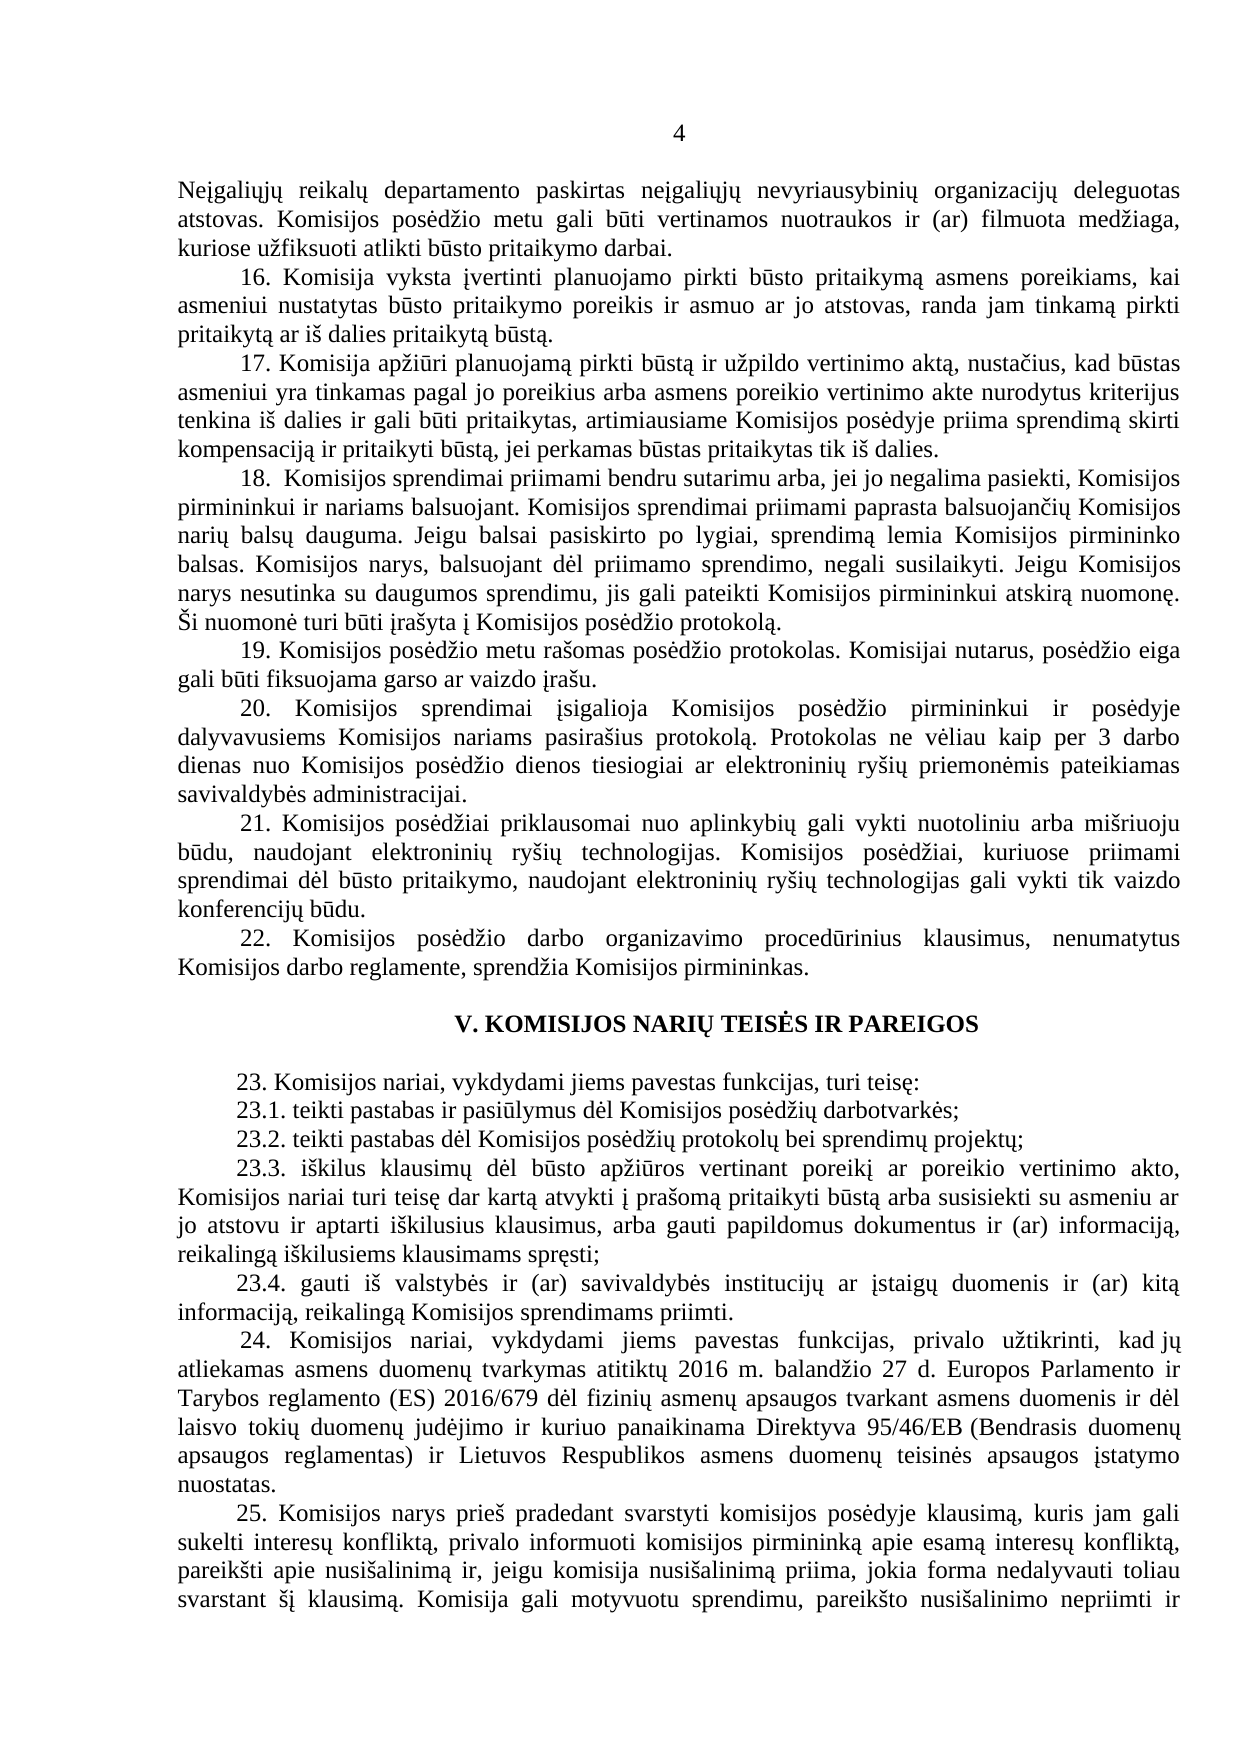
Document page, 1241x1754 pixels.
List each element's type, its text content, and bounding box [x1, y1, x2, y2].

text 16. Komisija vyksta įvertinti planuojamo pirkti būsto pritaikymą asmens poreikiams, kai asmeniui nustatytas būsto pritaikymo poreikis ir asmuo ar jo atstovas, randa jam tinkamą pirkti pritaikytą ar iš dalies pritaikytą būstą. [177, 262, 1181, 348]
text 22. Komisijos posėdžio darbo organizavimo procedūrinius klausimus, nenumatytus Komisijos darbo reglamente, sprendžia Komisijos pirmininkas. [177, 923, 1181, 981]
text 23. Komisijos nariai, vykdydami jiems pavestas funkcijas, turi teisę: [177, 1067, 1181, 1096]
text 20. Komisijos sprendimai įsigalioja Komisijos posėdžio pirmininkui ir posėdyje dalyvavusiems Komisijos nariams pasirašius protokolą. Protokolas ne vėliau kaip per 3 darbo dienas nuo Komisijos posėdžio dienos tiesiogiai ar elektroninių ryšių priemonėmis pateikiamas savivaldybės administracijai. [177, 693, 1181, 808]
text 19. Komisijos posėdžio metu rašomas posėdžio protokolas. Komisijai nutarus, posėdžio eiga gali būti fiksuojama garso ar vaizdo įrašu. [177, 636, 1181, 693]
text 23.2. teikti pastabas dėl Komisijos posėdžių protokolų bei sprendimų projektų; [177, 1124, 1181, 1153]
text 23.1. teikti pastabas ir pasiūlymus dėl Komisijos posėdžių darbotvarkės; [177, 1096, 1181, 1124]
text 23.4. gauti iš valstybės ir (ar) savivaldybės institucijų ar įstaigų duomenis ir (ar) kitą informaciją, reikalingą Komisijos sprendimams priimti. [177, 1268, 1181, 1326]
text 18. Komisijos sprendimai priimami bendru sutarimu arba, jei jo negalima pasiekti, Komisijos pirmininkui ir nariams balsuojant. Komisijos sprendimai priimami paprasta balsuojančių Komisijos narių balsų dauguma. Jeigu balsai pasiskirto po lygiai, sprendimą lemia Komisijos pirmininko balsas. Komisijos narys, balsuojant dėl priimamo sprendimo, negali susilaikyti. Jeigu Komisijos narys nesutinka su daugumos sprendimu, jis gali pateikti Komisijos pirmininkui atskirą nuomonę. Ši nuomonė turi būti įrašyta į Komisijos posėdžio protokolą. [177, 463, 1181, 636]
text Neįgaliųjų reikalų departamento paskirtas neįgaliųjų nevyriausybinių organizacijų deleguotas atstovas. Komisijos posėdžio metu gali būti vertinamos nuotraukos ir (ar) filmuota medžiaga, kuriose užfiksuoti atlikti būsto pritaikymo darbai. [177, 176, 1181, 262]
text V. KOMISIJOS NARIŲ TEISĖS IR PAREIGOS [252, 1009, 1181, 1038]
text 25. Komisijos narys prieš pradedant svarstyti komisijos posėdyje klausimą, kuris jam gali sukelti interesų konfliktą, privalo informuoti komisijos pirmininką apie esamą interesų konfliktą, pareikšti apie nusišalinimą ir, jeigu komisija nusišalinimą priima, jokia forma nedalyvauti toliau svarstant šį klausimą. Komisija gali motyvuotu sprendimu, pareikšto nusišalinimo nepriimti ir [177, 1498, 1181, 1613]
text 21. Komisijos posėdžiai priklausomai nuo aplinkybių gali vykti nuotoliniu arba mišriuoju būdu, naudojant elektroninių ryšių technologijas. Komisijos posėdžiai, kuriuose priimami sprendimai dėl būsto pritaikymo, naudojant elektroninių ryšių technologijas gali vykti tik vaizdo konferencijų būdu. [177, 808, 1181, 923]
text 24. Komisijos nariai, vykdydami jiems pavestas funkcijas, privalo užtikrinti, kad jų atliekamas asmens duomenų tvarkymas atitiktų 2016 m. balandžio 27 d. Europos Parlamento ir Tarybos reglamento (ES) 2016/679 dėl fizinių asmenų apsaugos tvarkant asmens duomenis ir dėl laisvo tokių duomenų judėjimo ir kuriuo panaikinama Direktyva 95/46/EB (Bendrasis duomenų apsaugos reglamentas) ir Lietuvos Respublikos asmens duomenų teisinės apsaugos įstatymo nuostatas. [177, 1326, 1181, 1498]
text 17. Komisija apžiūri planuojamą pirkti būstą ir užpildo vertinimo aktą, nustačius, kad būstas asmeniui yra tinkamas pagal jo poreikius arba asmens poreikio vertinimo akte nurodytus kriterijus tenkina iš dalies ir gali būti pritaikytas, artimiausiame Komisijos posėdyje priima sprendimą skirti kompensaciją ir pritaikyti būstą, jei perkamas būstas pritaikytas tik iš dalies. [177, 348, 1181, 463]
text 23.3. iškilus klausimų dėl būsto apžiūros vertinant poreikį ar poreikio vertinimo akto, Komisijos nariai turi teisę dar kartą atvykti į prašomą pritaikyti būstą arba susisiekti su asmeniu ar jo atstovu ir aptarti iškilusius klausimus, arba gauti papildomus dokumentus ir (ar) informaciją, reikalingą iškilusiems klausimams spręsti; [177, 1153, 1181, 1268]
